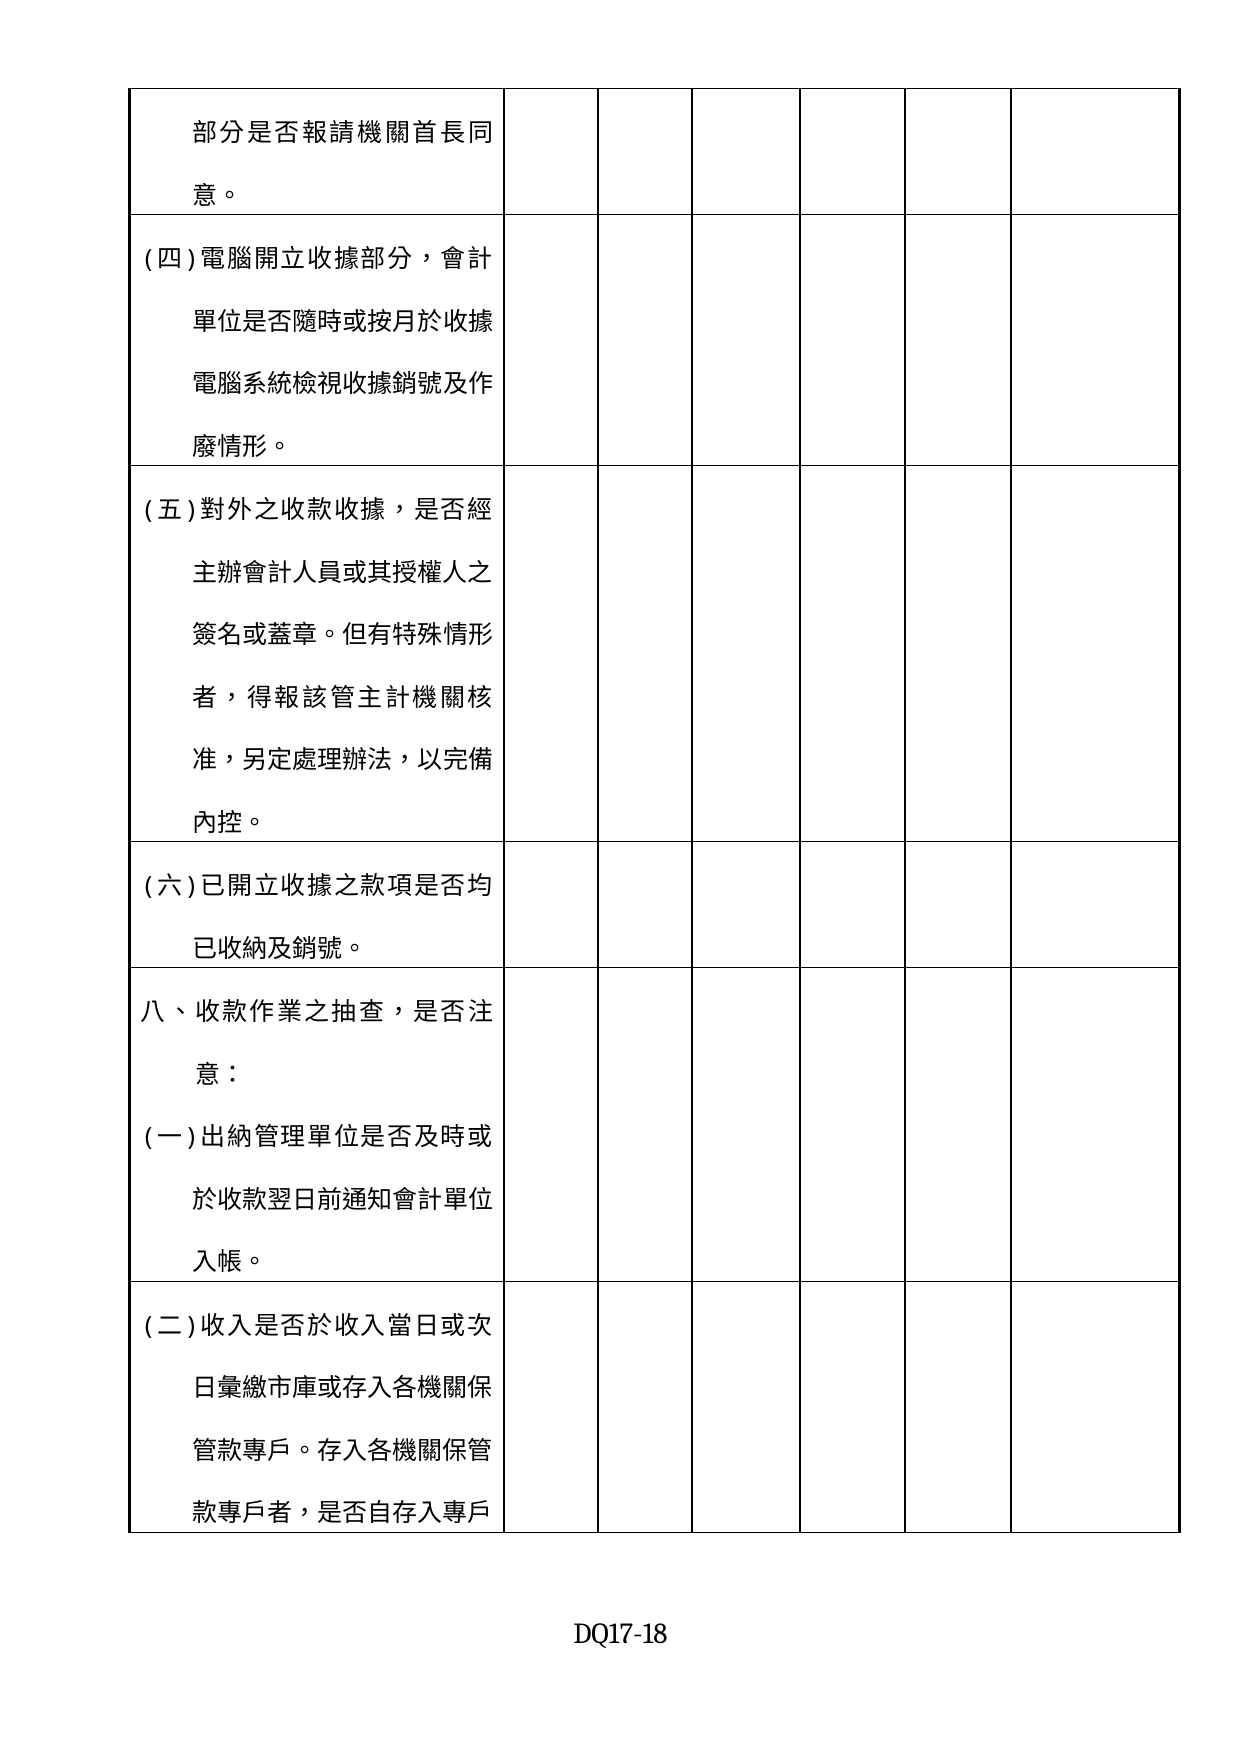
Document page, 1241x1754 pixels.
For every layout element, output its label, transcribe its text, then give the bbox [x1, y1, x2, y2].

table_cell [599, 1282, 691, 1532]
table_cell (二)收入是否於收入當日或次日彙繳市庫或存入各機關保管款專戶。存入各機關保管款專戶者，是否自存入專戶 [131, 1282, 503, 1532]
table_cell 部分是否報請機關首長同意。 [131, 89, 503, 214]
table_cell [505, 89, 597, 214]
table_cell [1012, 1282, 1178, 1532]
table_cell [599, 842, 691, 967]
table_cell [693, 1282, 799, 1532]
table_cell [1012, 466, 1178, 841]
table_cell [906, 215, 1010, 465]
table_cell [505, 842, 597, 967]
table_cell [906, 968, 1010, 1281]
table_cell [693, 89, 799, 214]
table_cell [599, 968, 691, 1281]
table_cell [505, 1282, 597, 1532]
table_cell [801, 89, 904, 214]
table_cell [693, 842, 799, 967]
table_cell [599, 89, 691, 214]
table_cell 八、收款作業之抽查，是否注意： (一)出納管理單位是否及時或於收款翌日前通知會計單位入帳。 [131, 968, 503, 1281]
table_cell [693, 466, 799, 841]
table_cell [906, 1282, 1010, 1532]
table_cell (四)電腦開立收據部分，會計單位是否隨時或按月於收據電腦系統檢視收據銷號及作廢情形。 [131, 215, 503, 465]
table_cell [1012, 842, 1178, 967]
table_cell [906, 466, 1010, 841]
table_cell [505, 466, 597, 841]
table_cell [693, 968, 799, 1281]
table_cell [801, 215, 904, 465]
table_cell [801, 968, 904, 1281]
table_cell [1012, 968, 1178, 1281]
table_cell [801, 1282, 904, 1532]
table_cell [1012, 215, 1178, 465]
table_cell [906, 89, 1010, 214]
table_cell [1012, 89, 1178, 214]
table_cell [505, 968, 597, 1281]
table_cell [906, 842, 1010, 967]
table_cell [505, 215, 597, 465]
table_cell [801, 466, 904, 841]
table_cell [599, 466, 691, 841]
table_cell [801, 842, 904, 967]
table_cell (六)已開立收據之款項是否均已收納及銷號。 [131, 842, 503, 967]
table_cell (五)對外之收款收據，是否經主辦會計人員或其授權人之簽名或蓋章。但有特殊情形者，得報該管主計機關核准，另定處理辦法，以完備內控。 [131, 466, 503, 841]
table_cell [693, 215, 799, 465]
table_cell [599, 215, 691, 465]
